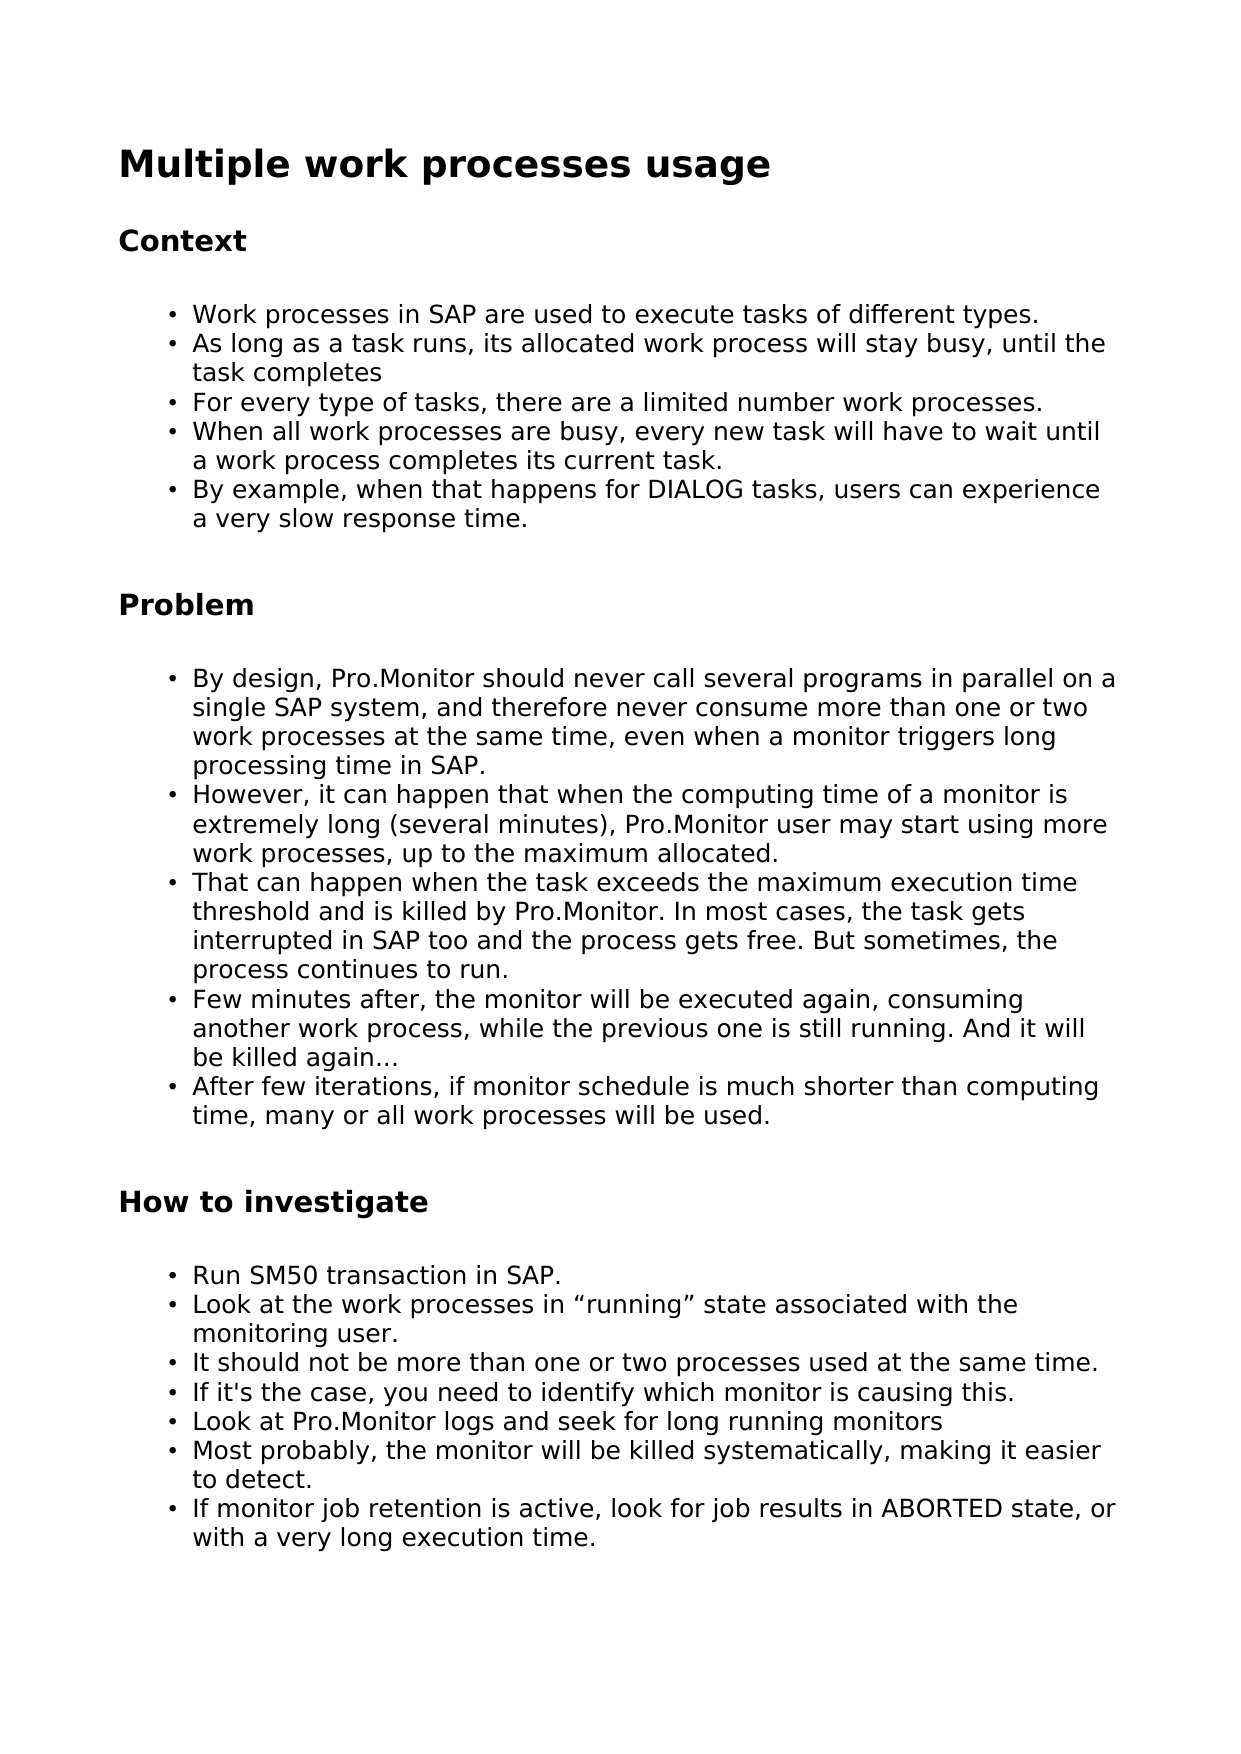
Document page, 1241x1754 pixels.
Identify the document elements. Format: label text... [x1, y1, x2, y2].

list Few minutes after, the monitor will be executed again, consuming another work process, while the previous one is still running. And it will be killed again... [177, 985, 1122, 1072]
list By design, Pro.Monitor should never call several programs in parallel on a single SAP system, and therefore never consume more than one or two work processes at the same time, even when a monitor triggers long processing time in SAP. [177, 664, 1122, 781]
list Look at the work processes in “running” state associated with the monitoring user. [177, 1290, 1122, 1348]
subtitle How to investigate [118, 1185, 1122, 1219]
list As long as a task runs, its allocated work process will stay busy, until the task completes [177, 329, 1122, 388]
list It should not be more than one or two processes used at the same time. [177, 1348, 1122, 1378]
list That can happen when the task exceeds the maximum execution time threshold and is killed by Pro.Monitor. In most cases, the task gets interrupted in SAP too and the process gets free. But sometimes, the process continues to run. [177, 868, 1122, 985]
list Work processes in SAP are used to execute tasks of different types. [177, 300, 1122, 329]
subtitle Context [118, 224, 1122, 258]
list Run SM50 transaction in SAP. [177, 1261, 1122, 1290]
subtitle Multiple work processes usage [118, 143, 1122, 187]
list For every type of tasks, there are a limited number work processes. [177, 388, 1122, 417]
list By example, when that happens for DIALOG tasks, users can experience a very slow response time. [177, 475, 1122, 533]
list Look at Pro.Monitor logs and seek for long running monitors [177, 1407, 1122, 1436]
list However, it can happen that when the computing time of a monitor is extremely long (several minutes), Pro.Monitor user may start using more work processes, up to the maximum allocated. [177, 781, 1122, 868]
list After few iterations, if monitor schedule is much shorter than computing time, many or all work processes will be used. [177, 1072, 1122, 1131]
list If it's the case, you need to identify which monitor is causing this. [177, 1378, 1122, 1407]
list When all work processes are busy, every new task will have to wait until a work process completes its current task. [177, 417, 1122, 475]
list Most probably, the monitor will be killed systematically, making it easier to detect. [177, 1436, 1122, 1494]
subtitle Problem [118, 588, 1122, 622]
list If monitor job retention is active, look for job results in ABORTED state, or with a very long execution time. [177, 1494, 1122, 1553]
